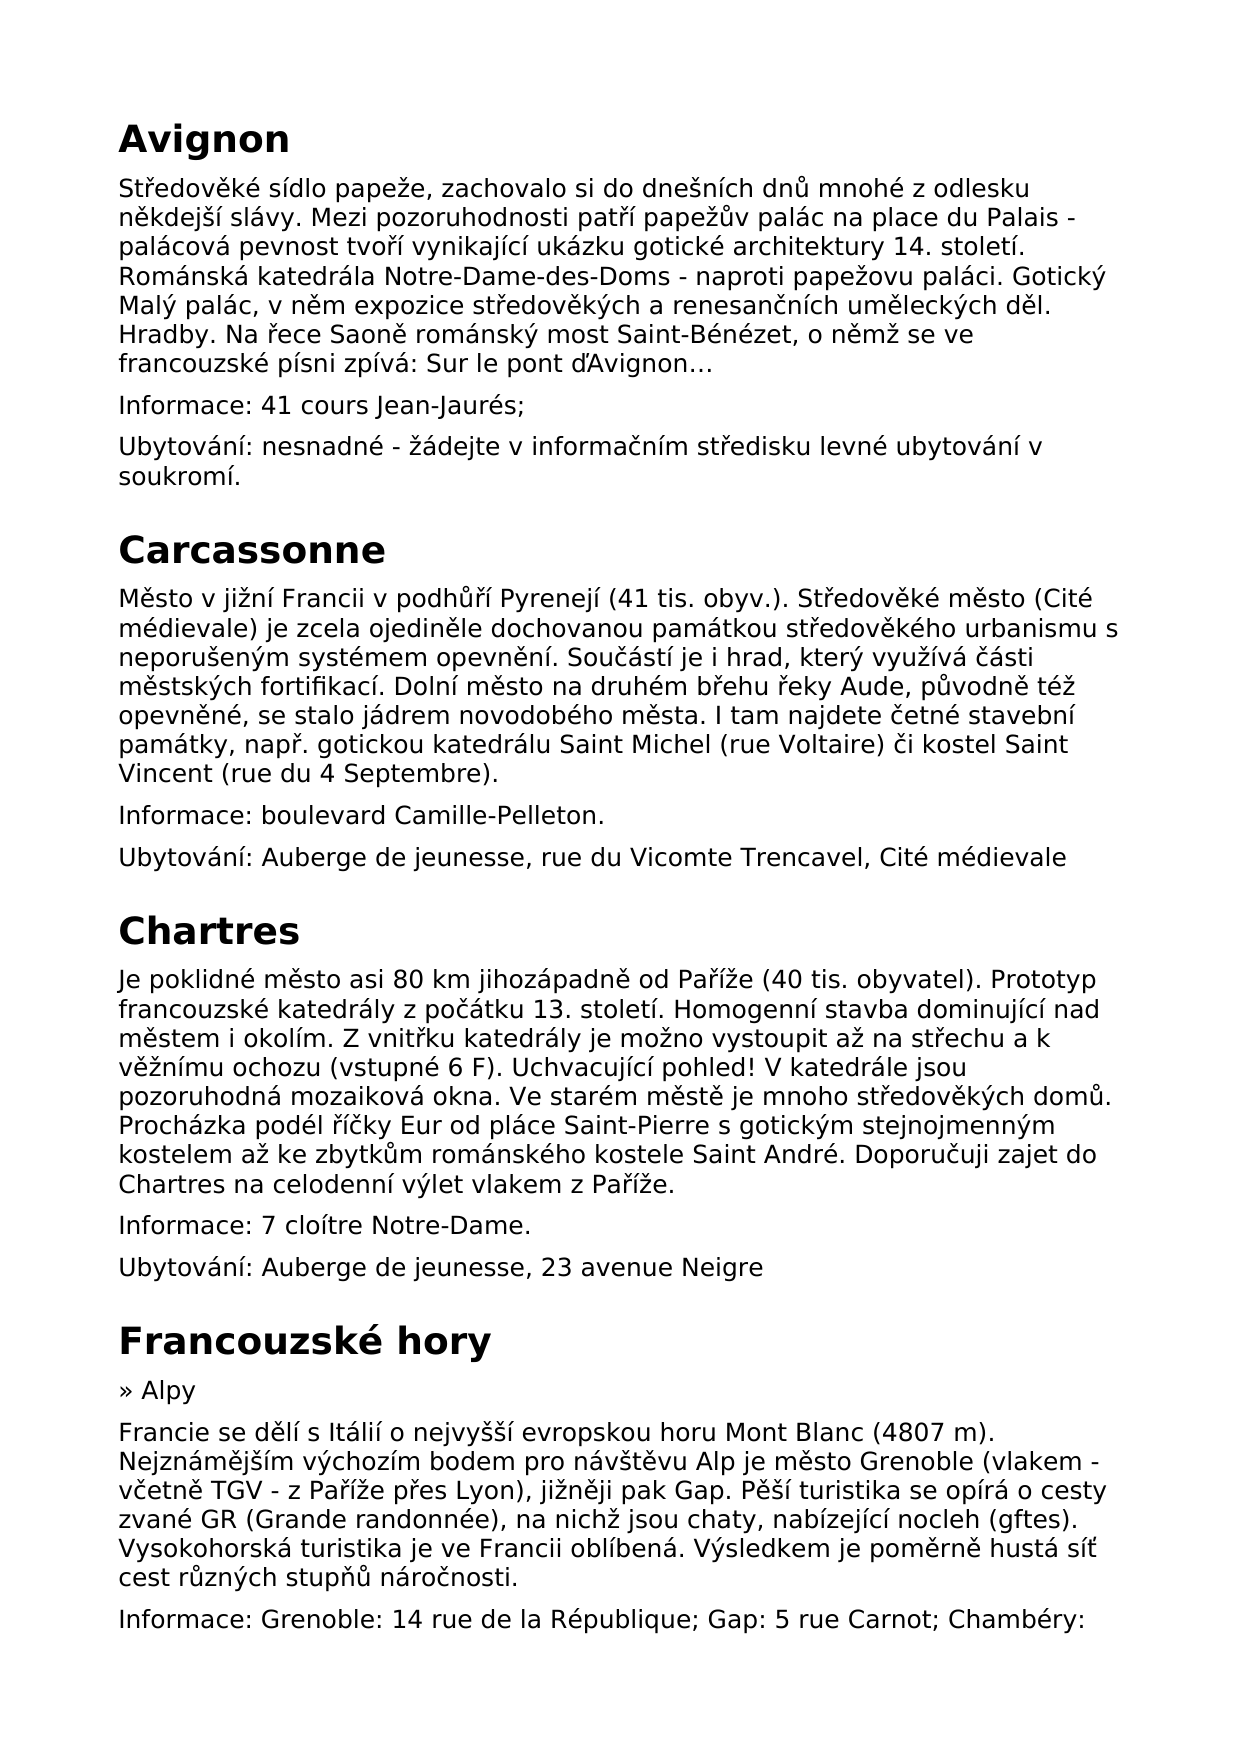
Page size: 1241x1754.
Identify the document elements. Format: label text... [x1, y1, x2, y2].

text » Alpy [118, 1376, 1122, 1405]
subtitle Chartres [118, 909, 1122, 953]
text Informace: boulevard Camille-Pelleton. [118, 801, 1122, 830]
text Ubytování: nesnadné - žádejte v informačním středisku levné ubytování v soukromí. [118, 433, 1122, 491]
subtitle Carcassonne [118, 528, 1122, 572]
text Francie se dělí s Itálií o nejvyšší evropskou horu Mont Blanc (4807 m). Nejznámějším výchozím bodem pro návštěvu Alp je město Grenoble (vlakem - včetně TGV - z Paříže přes Lyon), jižněji pak Gap. Pěší turistika se opírá o cesty zvané GR (Grande randonnée), na nichž jsou chaty, nabízející nocleh (gftes). Vysokohorská turistika je ve Francii oblíbená. Výsledkem je poměrně hustá síť cest různých stupňů náročnosti. [118, 1418, 1122, 1593]
text Středověké sídlo papeže, zachovalo si do dnešních dnů mnohé z odlesku někdejší slávy. Mezi pozoruhodnosti patří papežův palác na place du Palais -palácová pevnost tvoří vynikající ukázku gotické architektury 14. století. Románská katedrála Notre-Dame-des-Doms - naproti papežovu paláci. Gotický Malý palác, v něm expozice středověkých a renesančních uměleckých děl. Hradby. Na řece Saoně románský most Saint-Bénézet, o němž se ve francouzské písni zpívá: Sur le pont ďAvignon… [118, 174, 1122, 378]
text Ubytování: Auberge de jeunesse, 23 avenue Neigre [118, 1253, 1122, 1282]
text Ubytování: Auberge de jeunesse, rue du Vicomte Trencavel, Cité médievale [118, 843, 1122, 872]
text Informace: 7 cloítre Notre-Dame. [118, 1212, 1122, 1241]
text Je poklidné město asi 80 km jihozápadně od Paříže (40 tis. obyvatel). Prototyp francouzské katedrály z počátku 13. století. Homogenní stavba dominující nad městem i okolím. Z vnitřku katedrály je možno vystoupit až na střechu a k věžnímu ochozu (vstupné 6 F). Uchvacující pohled! V katedrále jsou pozoruhodná mozaiková okna. Ve starém městě je mnoho středověkých domů. Procházka podél říčky Eur od pláce Saint-Pierre s gotickým stejnojmenným kostelem až ke zbytkům románského kostele Saint André. Doporučuji zajet do Chartres na celodenní výlet vlakem z Paříže. [118, 966, 1122, 1199]
text Město v jižní Francii v podhůří Pyrenejí (41 tis. obyv.). Středověké město (Cité médievale) je zcela ojediněle dochovanou památkou středověkého urbanismu s neporušeným systémem opevnění. Součástí je i hrad, který využívá části městských fortifikací. Dolní město na druhém břehu řeky Aude, původně též opevněné, se stalo jádrem novodobého města. I tam najdete četné stavební památky, např. gotickou katedrálu Saint Michel (rue Voltaire) či kostel Saint Vincent (rue du 4 Septembre). [118, 584, 1122, 789]
text Informace: Grenoble: 14 rue de la République; Gap: 5 rue Carnot; Chambéry: [118, 1605, 1122, 1634]
subtitle Francouzské hory [118, 1320, 1122, 1363]
subtitle Avignon [118, 118, 1122, 162]
text Informace: 41 cours Jean-Jaurés; [118, 391, 1122, 420]
